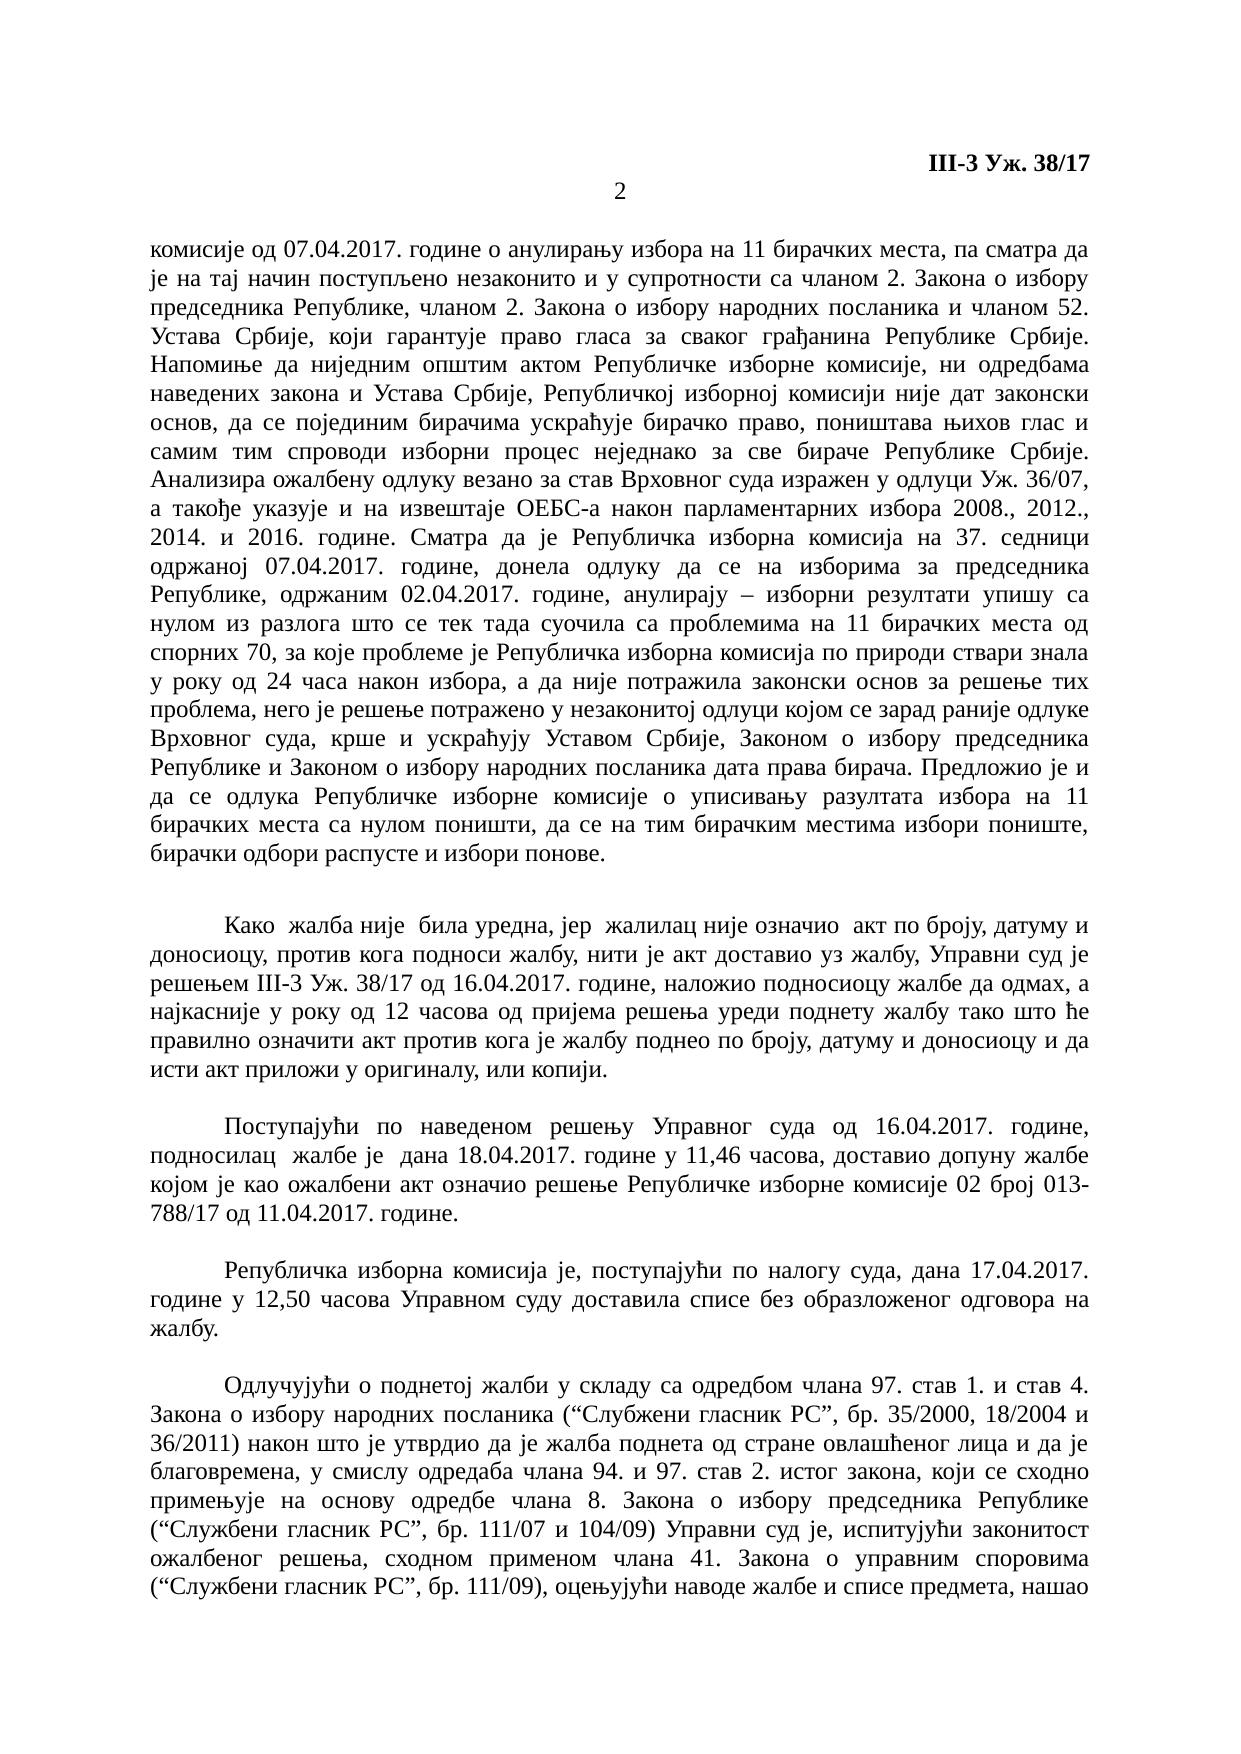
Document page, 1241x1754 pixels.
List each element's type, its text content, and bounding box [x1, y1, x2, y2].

text комисије од 07.04.2017. године о анулирању избора на 11 бирачких места, па сматра да је на тај начин поступљено незаконито и у супротности са чланом 2. Закона о избору председника Републике, чланом 2. Закона о избору народних посланика и чланом 52. Устава Србије, који гарантује право гласа за сваког грађанина Републике Србије. Напомиње да ниједним општим актом Републичке изборне комисије, ни одредбама наведених закона и Устава Србије, Републичкој изборној комисији није дат законски основ, да се појединим бирачима ускраћује бирачко право, поништава њихов глас и самим тим спроводи изборни процес неједнако за све бираче Републике Србије. Анализира ожалбену одлуку везано за став Врховног суда изражен у одлуци Уж. 36/07, а такође указује и на извештаје ОЕБС-а након парламентарних избора 2008., 2012., 2014. и 2016. године. Сматра да је Републичка изборна комисија на 37. седници одржаној 07.04.2017. године, донела одлуку да се на изборима за председника Републике, одржаним 02.04.2017. године, анулирају – изборни резултати упишу са нулом из разлога што се тек тада суочила са проблемима на 11 бирачких места од спорних 70, за које проблеме је Републичка изборна комисија по природи ствари знала у року од 24 часа након избора, а да није потражила законски основ за решење тих проблема, него је решење потражено у незаконитој одлуци којом се зарад раније одлуке Врховног суда, крше и ускраћују Уставом Србије, Законом о избору председника Републике и Законом о избору народних посланика дата права бирача. Предложио је и да се одлука Републичке изборне комисије о уписивању разултата избора на 11 бирачких места са нулом поништи, да се на тим бирачким местима избори пониште, бирачки одбори распусте и избори понове. [150, 234, 1090, 867]
text Како жалба није била уредна, јер жалилац није означио акт по броју, датуму и доносиоцу, против кога подноси жалбу, нити је акт доставио уз жалбу, Управни суд је решењем III-3 Уж. 38/17 од 16.04.2017. године, наложио подносиоцу жалбе да одмах, а најкасније у року од 12 часова од пријема решења уреди поднету жалбу тако што ће правилно означити акт против кога је жалбу поднео по броју, датуму и доносиоцу и да исти акт приложи у оригиналу, или копији. [150, 910, 1090, 1083]
text Републичка изборна комисија је, поступајући по налогу суда, дана 17.04.2017. године у 12,50 часова Управном суду доставила списе без образложеног одговора на жалбу. [150, 1255, 1090, 1341]
text Поступајући по наведеном решењу Управног суда од 16.04.2017. године, подносилац жалбе је дана 18.04.2017. године у 11,46 часова, доставио допуну жалбе којом је као ожалбени акт означио решење Републичке изборне комисије 02 број 013-788/17 од 11.04.2017. године. [150, 1111, 1090, 1226]
text Одлучујући о поднетој жалби у складу са одредбом члана 97. став 1. и став 4. Закона о избору народних посланика (“Слубжени гласник РС”, бр. 35/2000, 18/2004 и 36/2011) након што је утврдио да је жалба поднета од стране овлашћеног лица и да је благовремена, у смислу одредаба члана 94. и 97. став 2. истог закона, који се сходно примењује на основу одредбе члана 8. Закона о избору председника Републике (“Службени гласник РС”, бр. 111/07 и 104/09) Управни суд је, испитујући законитост ожалбеног решења, сходном применом члана 41. Закона о управним споровима (“Службени гласник РС”, бр. 111/09), оцењујући наводе жалбе и списе предмета, нашао [150, 1370, 1090, 1600]
